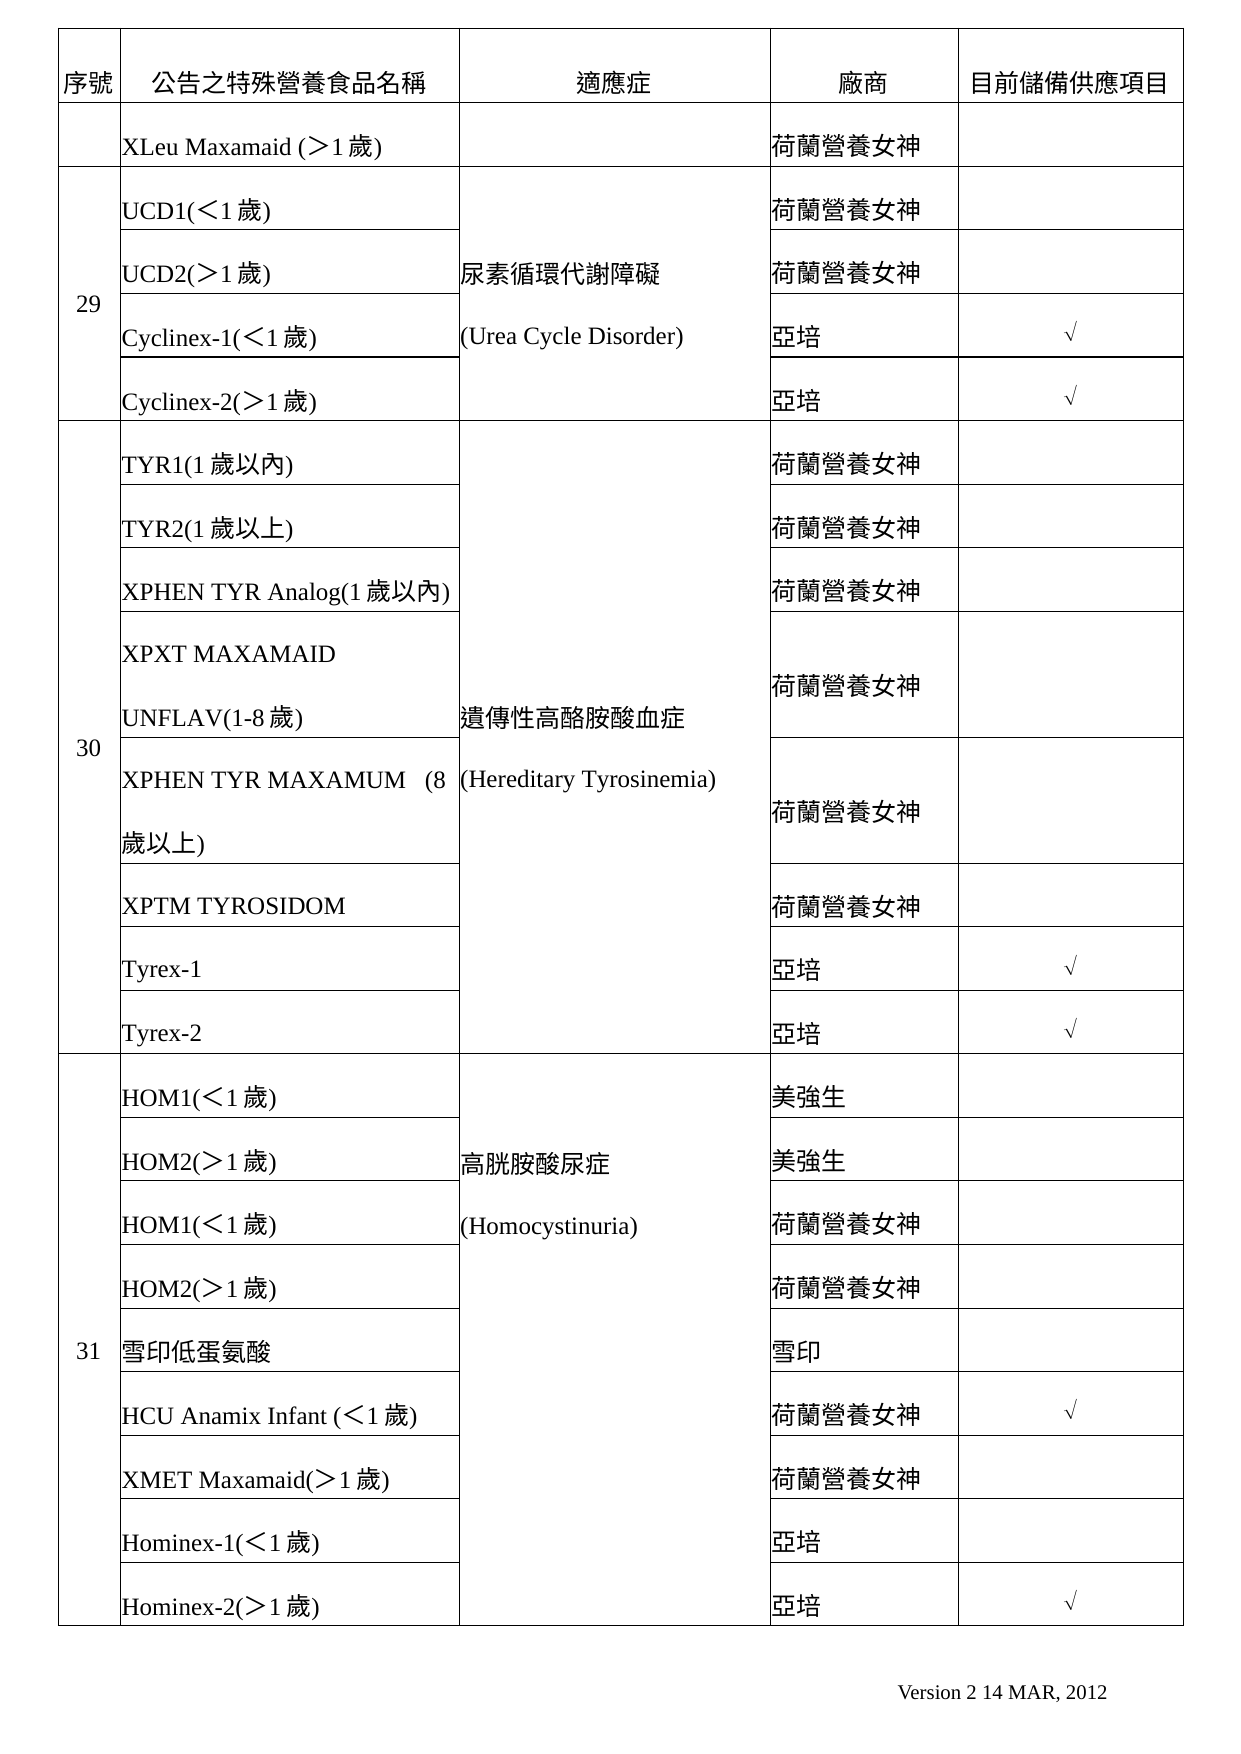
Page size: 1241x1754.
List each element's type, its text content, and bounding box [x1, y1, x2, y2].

table_cell [959, 738, 1183, 863]
table_cell [959, 485, 1183, 547]
table_cell [959, 1118, 1183, 1180]
table_cell [959, 548, 1183, 611]
table_cell 亞培 [771, 1499, 958, 1562]
table_cell [959, 1309, 1183, 1371]
table_cell TYR2(1歲以上) [121, 485, 459, 547]
table_cell [959, 103, 1183, 166]
table_cell 荷蘭營養女神 [771, 103, 958, 166]
table_cell  [959, 358, 1183, 420]
table_cell 亞培 [771, 1563, 958, 1625]
table_cell XMET Maxamaid(＞1歲) [121, 1436, 459, 1498]
table_cell 荷蘭營養女神 [771, 738, 958, 863]
table_cell [959, 612, 1183, 737]
table_cell HOM1(＜1歲) [121, 1054, 459, 1117]
table_cell [959, 230, 1183, 293]
table_cell HOM2(＞1歲) [121, 1245, 459, 1307]
table_header 序號 [59, 29, 120, 102]
table_cell 荷蘭營養女神 [771, 230, 958, 293]
table_cell 高胱胺酸尿症 (Homocystinuria) [460, 1054, 770, 1625]
table_header 目前儲備供應項目 [959, 29, 1183, 102]
table_cell  [959, 991, 1183, 1053]
table_cell 尿素循環代謝障礙 (Urea Cycle Disorder) [460, 167, 770, 420]
table_cell  [959, 1563, 1183, 1625]
table_cell XPHEN TYR Analog(1歲以內) [121, 548, 459, 611]
table_cell [959, 1436, 1183, 1498]
table_cell 荷蘭營養女神 [771, 612, 958, 737]
table_cell Hominex-1(＜1歲) [121, 1499, 459, 1562]
table_cell  [959, 294, 1183, 356]
table_cell 美強生 [771, 1118, 958, 1180]
table_cell 荷蘭營養女神 [771, 167, 958, 229]
table_header 廠商 [771, 29, 958, 102]
table_cell 30 [59, 421, 120, 1053]
table_cell [460, 103, 770, 166]
table_cell  [959, 927, 1183, 990]
table_cell Hominex-2(＞1歲) [121, 1563, 459, 1625]
table_cell [959, 421, 1183, 483]
table_cell [59, 103, 120, 166]
table_cell UCD1(＜1歲) [121, 167, 459, 229]
table_cell [959, 1245, 1183, 1307]
table_cell 荷蘭營養女神 [771, 485, 958, 547]
table_cell HCU Anamix Infant (＜1歲) [121, 1372, 459, 1434]
table_cell 荷蘭營養女神 [771, 864, 958, 926]
table_cell  [959, 1372, 1183, 1434]
table_header 公告之特殊營養食品名稱 [121, 29, 459, 102]
table_cell XLeu Maxamaid (＞1歲) [121, 103, 459, 166]
table_cell 31 [59, 1054, 120, 1625]
table_cell 雪印 [771, 1309, 958, 1371]
table_cell 亞培 [771, 294, 958, 356]
table_cell [959, 1181, 1183, 1244]
table_cell XPTM TYROSIDOM [121, 864, 459, 926]
table_cell [959, 167, 1183, 229]
table_cell [959, 1054, 1183, 1117]
table_cell 美強生 [771, 1054, 958, 1117]
table_cell 亞培 [771, 358, 958, 420]
table_cell TYR1(1歲以內) [121, 421, 459, 483]
table_cell HOM2(＞1歲) [121, 1118, 459, 1180]
table_cell 遺傳性高酪胺酸血症(Hereditary Tyrosinemia) [460, 421, 770, 1053]
table_header 適應症 [460, 29, 770, 102]
table_cell Cyclinex-2(＞1歲) [121, 358, 459, 420]
table_cell 29 [59, 167, 120, 420]
table_cell 荷蘭營養女神 [771, 1245, 958, 1307]
table_cell Tyrex-2 [121, 991, 459, 1053]
table_cell 荷蘭營養女神 [771, 1372, 958, 1434]
table_cell HOM1(＜1歲) [121, 1181, 459, 1244]
table_cell [959, 864, 1183, 926]
table_cell XPHEN TYR MAXAMUM (8歲以上) [121, 738, 459, 863]
table_cell 荷蘭營養女神 [771, 1436, 958, 1498]
table_cell Cyclinex-1(＜1歲) [121, 294, 459, 356]
table_cell 荷蘭營養女神 [771, 548, 958, 611]
table_cell 荷蘭營養女神 [771, 1181, 958, 1244]
table_cell XPXT MAXAMAID UNFLAV(1-8歲) [121, 612, 459, 737]
table_cell 亞培 [771, 927, 958, 990]
table_cell 荷蘭營養女神 [771, 421, 958, 483]
table_cell [959, 1499, 1183, 1562]
table_cell UCD2(＞1歲) [121, 230, 459, 293]
table_cell 雪印低蛋氨酸 [121, 1309, 459, 1371]
table_cell 亞培 [771, 991, 958, 1053]
table_cell Tyrex-1 [121, 927, 459, 990]
